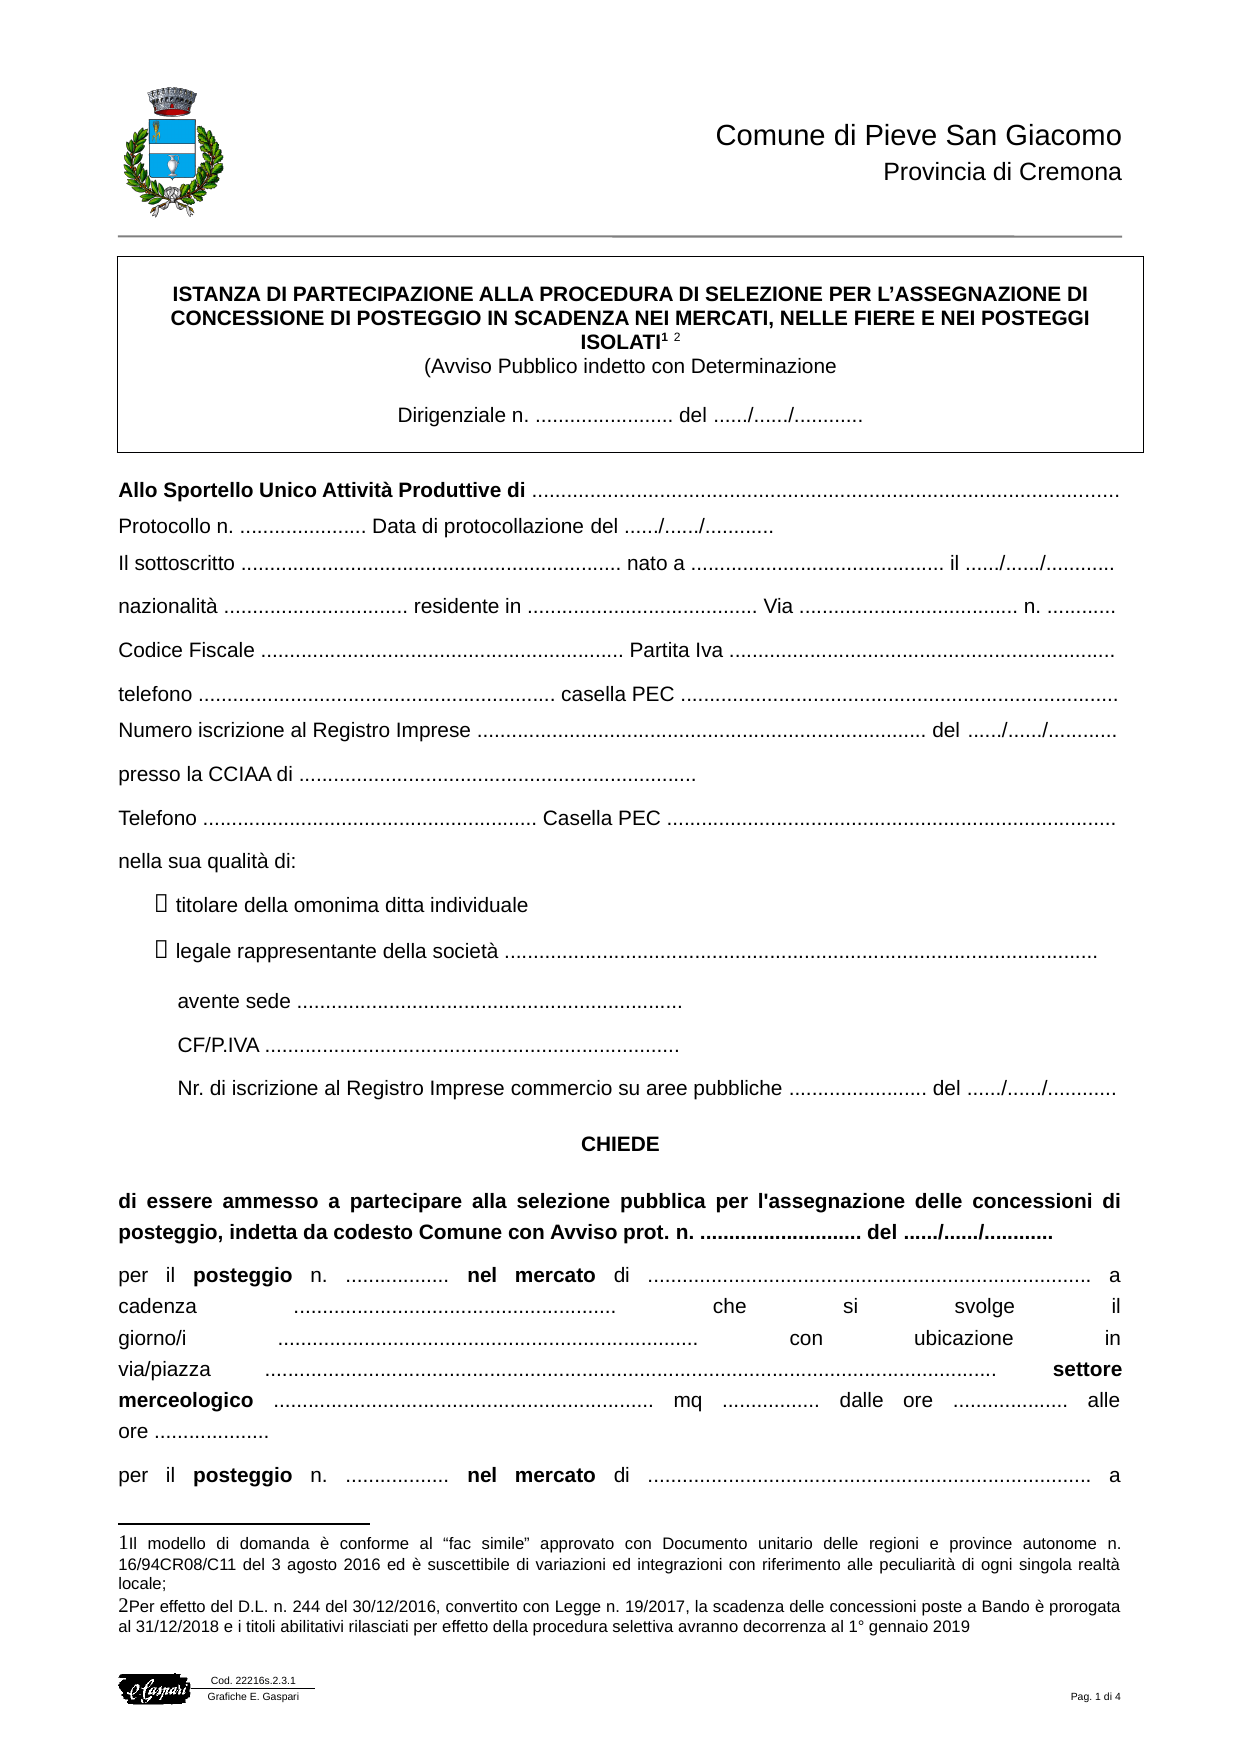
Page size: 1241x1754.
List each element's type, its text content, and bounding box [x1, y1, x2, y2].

text Allo Sportello Unico Attività Produttive di [118, 478, 1122, 502]
text  legale rappresentante della società ....................................................................................................... [153, 932, 1122, 966]
picture [122, 87, 224, 219]
text Nr. di iscrizione al Registro Imprese commercio su aree pubbliche ........................ del ....../....../............ [177, 1076, 1122, 1100]
text per il posteggio n. .................. nel mercato di ............................................................................. a cadenza ........................................................ che si svolge il giorno/i ......................................................................... con ubicazione in via/piazza ............................................................................................................................... settore merceologico .................................................................. mq ................. dalle ore .................... alle ore .................... [118, 1263, 1122, 1443]
picture [117, 1672, 191, 1705]
text CF/P.IVA ........................................................................ [177, 1032, 1122, 1056]
text CHIEDE [118, 1132, 1122, 1156]
text Il sottoscritto .................................................................. nato a ............................................ il ....../....../............ [118, 551, 1122, 575]
text nella sua qualità di: [118, 849, 1122, 873]
text nazionalità ................................ residente in ........................................ Via ...................................... n. ............ [118, 594, 1122, 618]
text telefono .............................................................. casella PEC ............................................................................ [118, 682, 1122, 706]
text Numero iscrizione al Registro Imprese .............................................................................. del ....../....../............ [118, 718, 1122, 742]
text Codice Fiscale ............................................................... Partita Iva ................................................................... [118, 638, 1122, 662]
text per il posteggio n. .................. nel mercato di ............................................................................. a [118, 1463, 1122, 1487]
table_header ISTANZA DI PARTECIPAZIONE ALLA PROCEDURA DI SELEZIONE PER L’ASSEGNAZIONE DI CONCESSIONE DI POSTEGGIO IN SCADENZA NEI MERCATI, NELLE FIERE E NEI POSTEGGI ISOLATI (Avviso Pubblico indetto con Determinazione Dirigenziale n. ........................ del ....../....../............ [118, 257, 1143, 452]
text avente sede ................................................................... [177, 989, 1122, 1013]
text Telefono .......................................................... Casella PEC .............................................................................. [118, 805, 1122, 829]
text presso la CCIAA di ..................................................................... [118, 762, 1122, 786]
text  titolare della omonima ditta individuale [153, 886, 1122, 919]
text Comune di Pieve San Giacomo [224, 118, 1122, 152]
text di essere ammesso a partecipare alla selezione pubblica per l'assegnazione delle concessioni di posteggio, indetta da codesto Comune con Avviso prot. n. ............................ del ....../....../............ [118, 1188, 1122, 1243]
text Protocollo n. ...................... Data di protocollazione del ....../....../............ [118, 514, 1122, 538]
text Provincia di Cremona [224, 157, 1122, 185]
